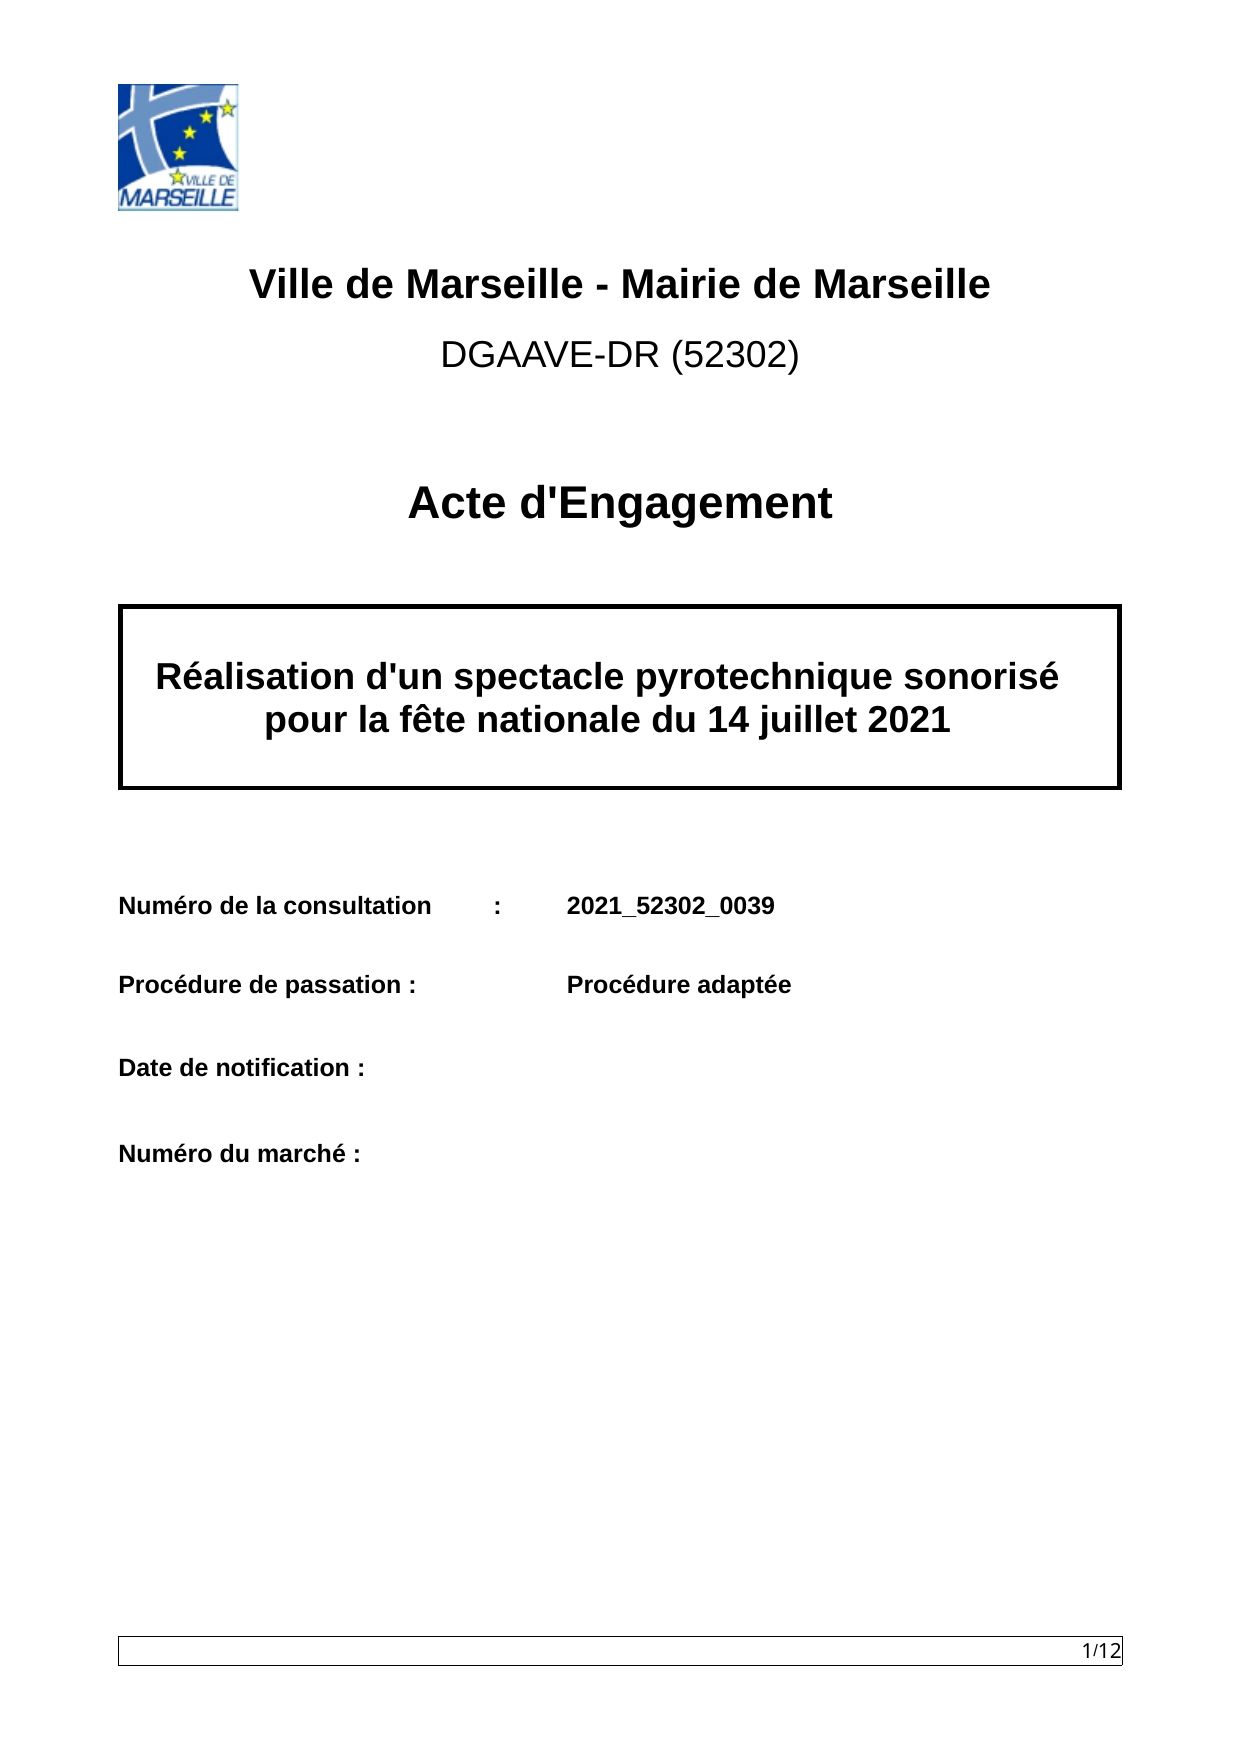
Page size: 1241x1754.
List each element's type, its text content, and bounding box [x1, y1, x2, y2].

text Procédure de passation : Procédure adaptée [118, 970, 1122, 999]
text Ville de Marseille - Mairie de Marseille [118, 259, 1122, 307]
text Numéro du marché : [118, 1139, 1122, 1168]
text Date de notification : [118, 1053, 1122, 1082]
text DGAAVE-DR (52302) [118, 332, 1122, 375]
text Acte d'Engagement [118, 476, 1122, 529]
text Numéro de la consultation : 2021_52302_0039 [118, 891, 1122, 920]
text Réalisation d'un spectacle pyrotechnique sonorisé pour la fête nationale du 14 juillet 2021 [123, 647, 1117, 741]
